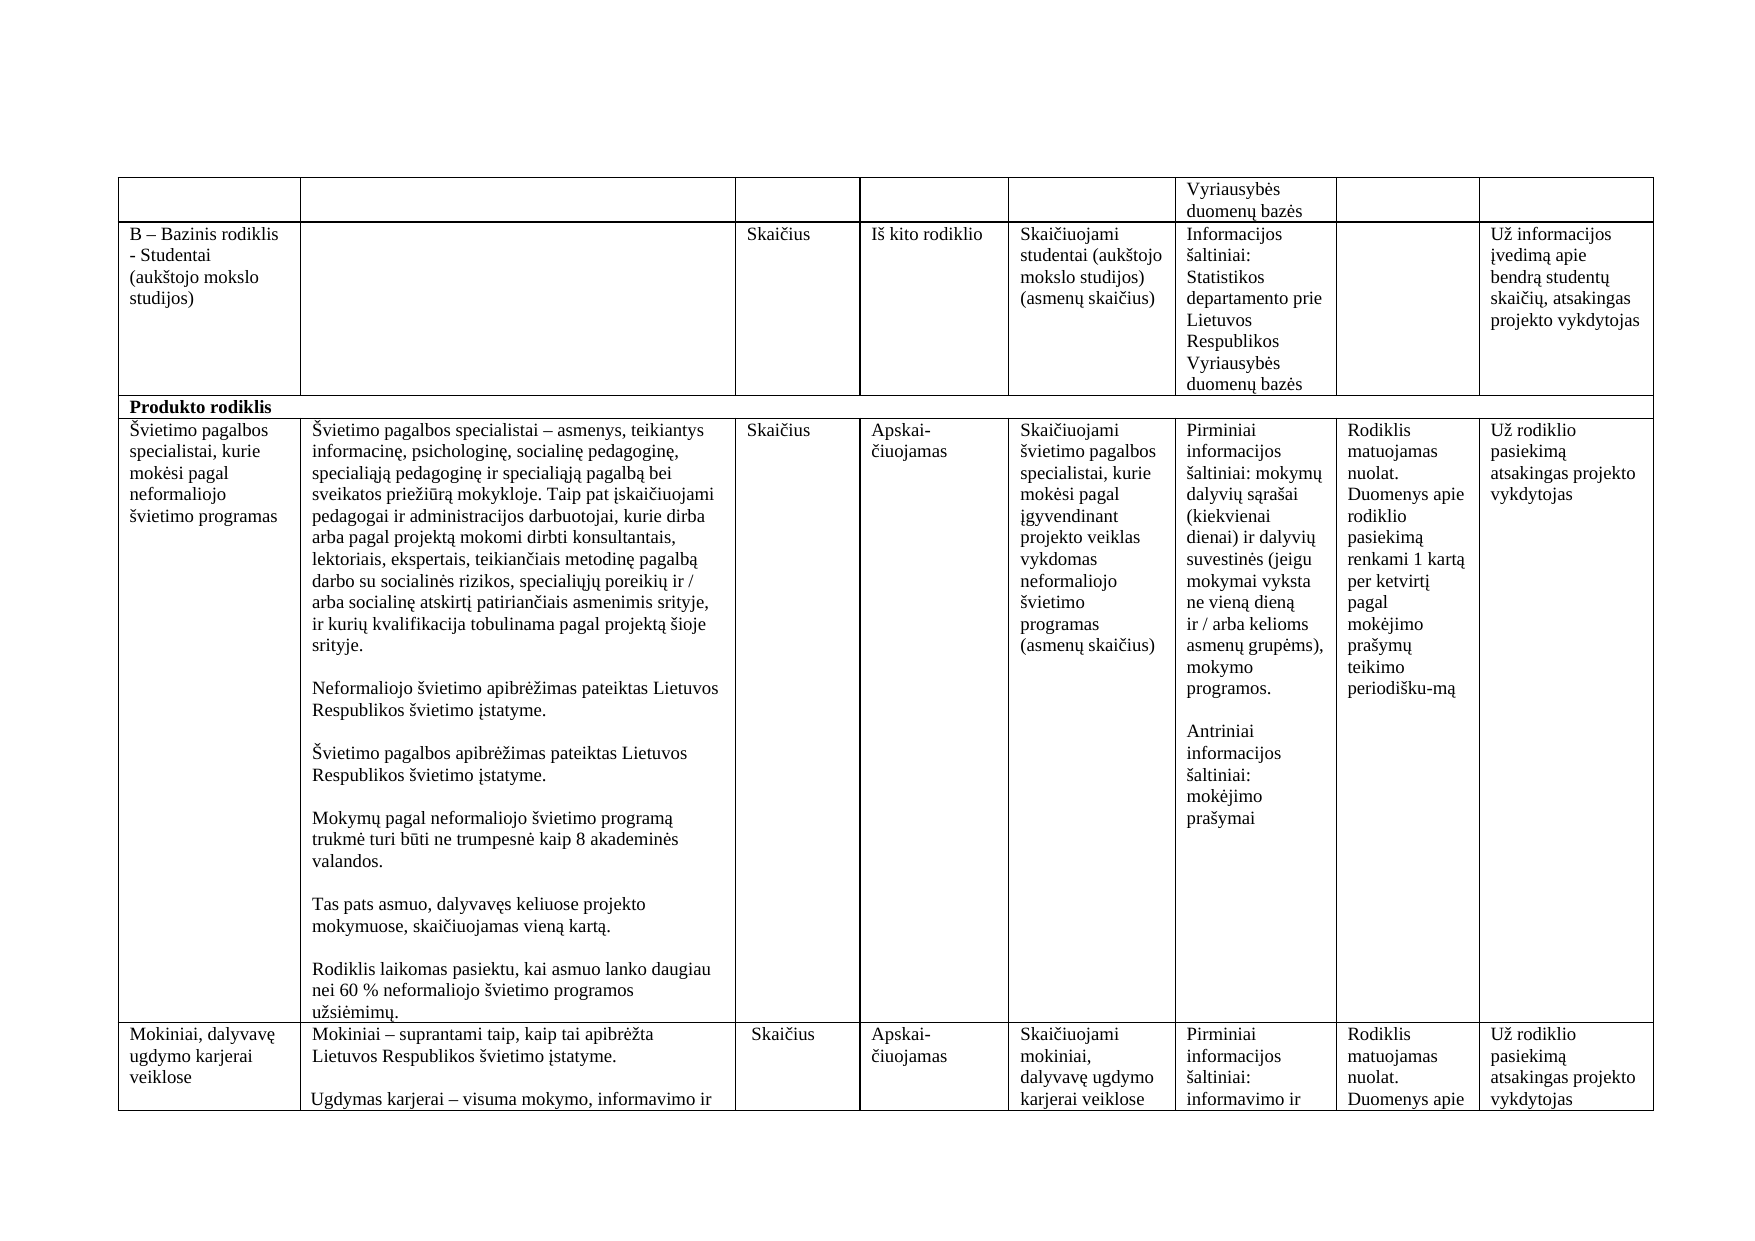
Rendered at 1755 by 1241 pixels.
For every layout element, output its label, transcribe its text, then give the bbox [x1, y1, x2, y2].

table_cell Mokiniai – suprantami taip, kaip tai apibrėžta Lietuvos Respublikos švietimo įstatyme. Ugdymas karjerai – visuma mokymo, informavimo ir [301, 1023, 735, 1109]
table_cell Švietimo pagalbos specialistai – asmenys, teikiantys informacinę, psichologinę, socialinę pedagoginę, specialiąją pedagoginę ir specialiąją pagalbą bei sveikatos priežiūrą mokykloje. Taip pat įskaičiuojami pedagogai ir administracijos darbuotojai, kurie dirba arba pagal projektą mokomi dirbti konsultantais, lektoriais, ekspertais, teikiančiais metodinę pagalbą darbo su socialinės rizikos, specialiųjų poreikių ir / arba socialinę atskirtį patiriančiais asmenimis srityje, ir kurių kvalifikacija tobulinama pagal projektą šioje srityje. Neformaliojo švietimo apibrėžimas pateiktas Lietuvos Respublikos švietimo įstatyme. Švietimo pagalbos apibrėžimas pateiktas Lietuvos Respublikos švietimo įstatyme. Mokymų pagal neformaliojo švietimo programą trukmė turi būti ne trumpesnė kaip 8 akademinės valandos. Tas pats asmuo, dalyvavęs keliuose projekto mokymuose, skaičiuojamas vieną kartą. Rodiklis laikomas pasiektu, kai asmuo lanko daugiau nei 60 % neformaliojo švietimo programos užsiėmimų. [301, 419, 735, 1022]
table_cell Apskai-čiuojamas [861, 419, 1008, 1022]
table_cell Vyriausybės duomenų bazės [1176, 178, 1336, 221]
table_cell [119, 178, 300, 221]
table_cell Už rodiklio pasiekimą atsakingas projekto vykdytojas [1480, 1023, 1653, 1109]
table_cell [860, 396, 1009, 417]
table_cell Apskai-čiuojamas [861, 1023, 1008, 1109]
table_cell [1175, 396, 1336, 417]
table_cell Skaičiuojami švietimo pagalbos specialistai, kurie mokėsi pagal įgyvendinant projekto veiklas vykdomas neformaliojo švietimo programas (asmenų skaičius) [1009, 419, 1175, 1022]
table_cell Rodiklis matuojamas nuolat. Duomenys apie rodiklio pasiekimą renkami 1 kartą per ketvirtį pagal mokėjimo prašymų teikimo periodišku-mą [1337, 419, 1479, 1022]
table_cell Pirminiai informacijos šaltiniai: informavimo ir [1176, 1023, 1336, 1109]
table_cell [542, 396, 735, 417]
table_cell Informacijos šaltiniai: Statistikos departamento prie Lietuvos Respublikos Vyriausybės duomenų bazės [1176, 223, 1336, 395]
table_cell [301, 178, 735, 221]
table_cell Pirminiai informacijos šaltiniai: mokymų dalyvių sąrašai (kiekvienai dienai) ir dalyvių suvestinės (jeigu mokymai vyksta ne vieną dieną ir / arba kelioms asmenų grupėms), mokymo programos. Antriniai informacijos šaltiniai: mokėjimo prašymai [1176, 419, 1336, 1022]
table_cell Skaičius [736, 419, 859, 1022]
table_cell Skaičius [736, 223, 859, 395]
table_cell [1480, 178, 1653, 221]
table_cell Skaičius [736, 1023, 859, 1109]
table_cell Švietimo pagalbos specialistai, kurie mokėsi pagal neformaliojo švietimo programas [119, 419, 300, 1022]
table_cell [736, 178, 859, 221]
table_cell Už informacijos įvedimą apie bendrą studentų skaičių, atsakingas projekto vykdytojas [1480, 223, 1653, 395]
table_cell Skaičiuojami studentai (aukštojo mokslo studijos) (asmenų skaičius) [1009, 223, 1175, 395]
table_cell [1337, 223, 1479, 395]
table_cell [1336, 396, 1479, 417]
table_cell Iš kito rodiklio [861, 223, 1008, 395]
table_cell [861, 178, 1008, 221]
table_cell [735, 396, 860, 417]
table_cell Už rodiklio pasiekimą atsakingas projekto vykdytojas [1480, 419, 1653, 1022]
table_cell Rodiklis matuojamas nuolat. Duomenys apie [1337, 1023, 1479, 1109]
table_cell [1009, 396, 1175, 417]
table_cell Produkto rodiklis [119, 396, 542, 417]
table_cell Skaičiuojami mokiniai, dalyvavę ugdymo karjerai veiklose [1009, 1023, 1175, 1109]
table_cell [1479, 396, 1653, 417]
table_cell [301, 223, 735, 395]
table_cell [1337, 178, 1479, 221]
table_cell B – Bazinis rodiklis - Studentai (aukštojo mokslo studijos) [119, 223, 300, 395]
table_cell Mokiniai, dalyvavę ugdymo karjerai veiklose [119, 1023, 300, 1109]
table_cell [1009, 178, 1175, 221]
